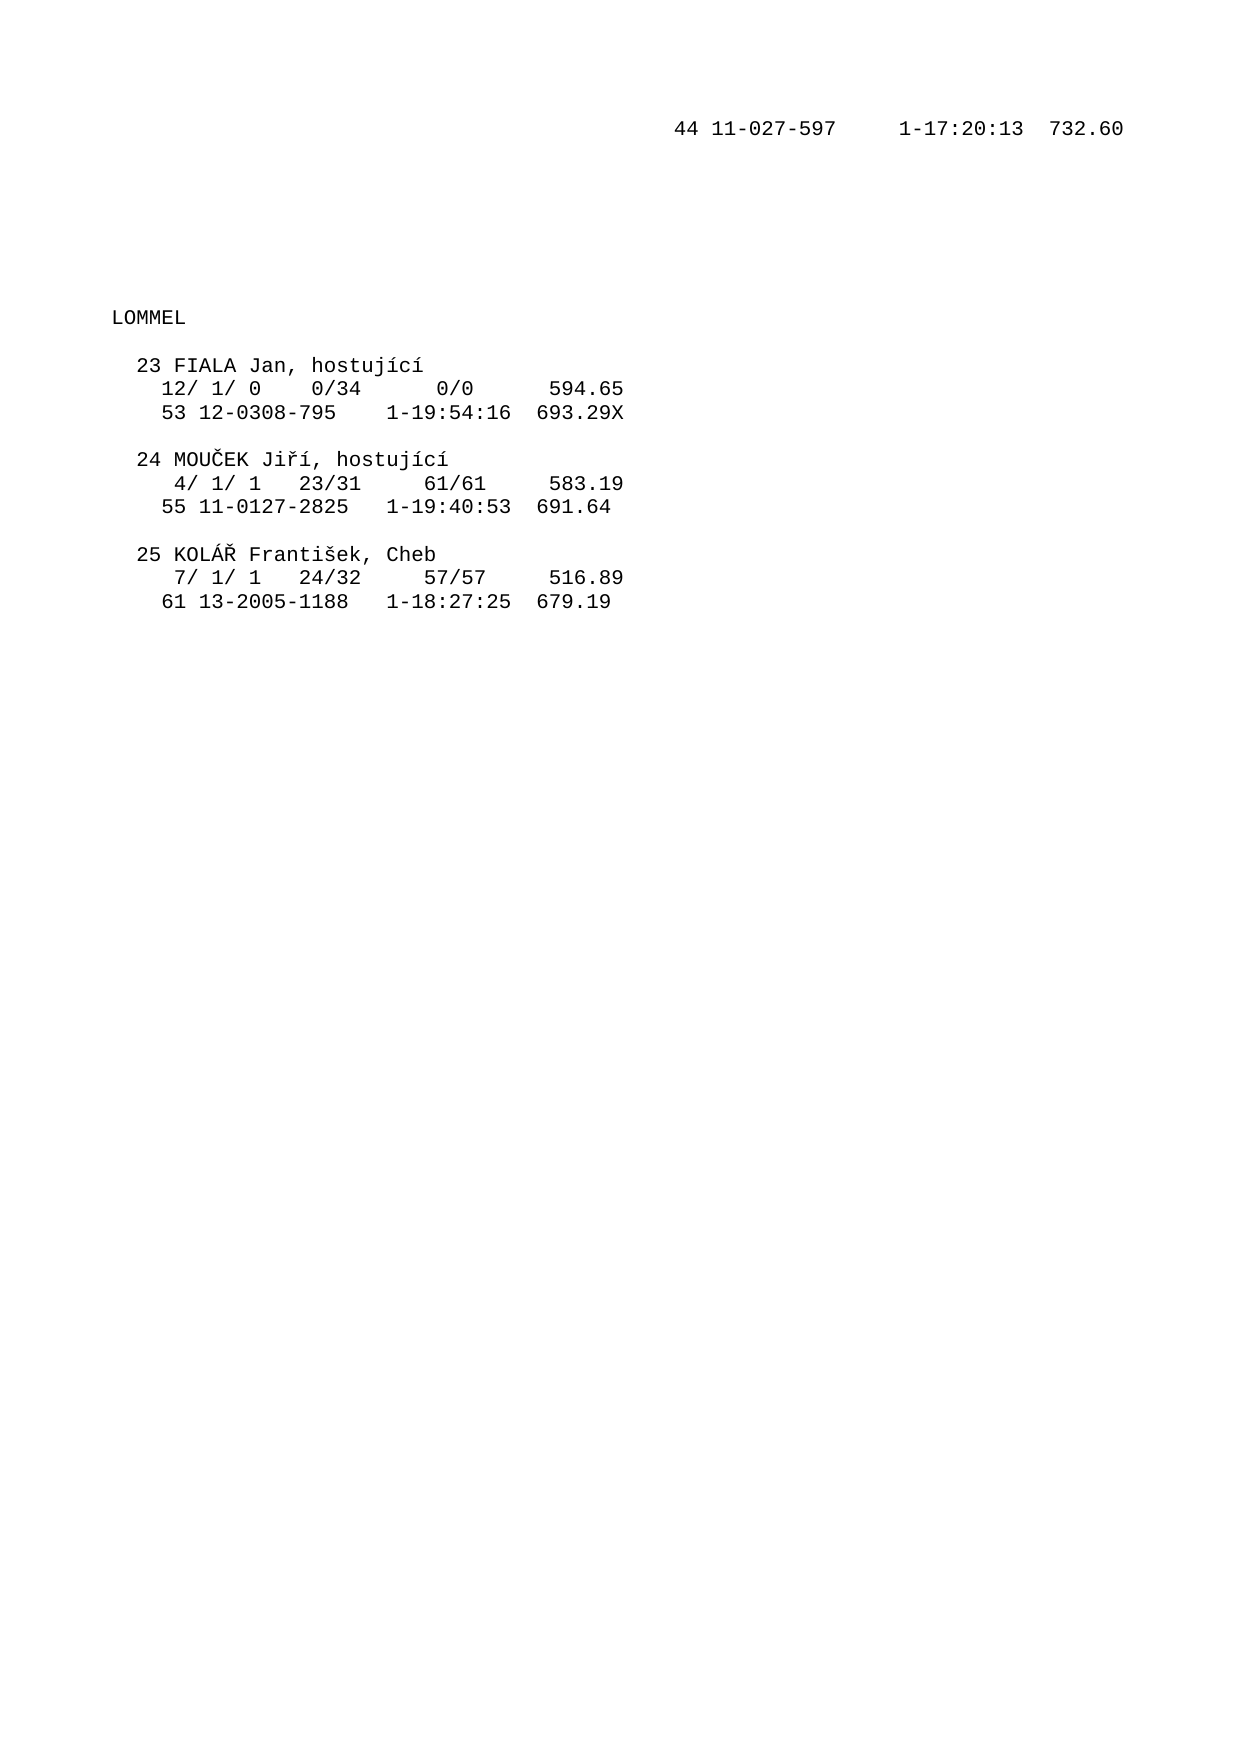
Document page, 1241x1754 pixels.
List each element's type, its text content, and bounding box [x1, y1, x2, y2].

text 25 KOLÁŘ František, Cheb [98, 544, 1151, 567]
text 4/ 1/ 1 23/31 61/61 583.19 [98, 473, 1151, 496]
text 7/ 1/ 1 24/32 57/57 516.89 [98, 567, 1151, 591]
text 12/ 1/ 0 0/34 0/0 594.65 [98, 378, 1151, 402]
text 44 11-027-597 1-17:20:13 732.60 [98, 118, 1151, 142]
text 61 13-2005-1188 1-18:27:25 679.19 [98, 591, 1151, 615]
text LOMMEL [98, 307, 1151, 331]
text 24 MOUČEK Jiří, hostující [98, 449, 1151, 473]
text 23 FIALA Jan, hostující [98, 354, 1151, 378]
text 55 11-0127-2825 1-19:40:53 691.64 [98, 496, 1151, 520]
text 53 12-0308-795 1-19:54:16 693.29X [98, 402, 1151, 426]
